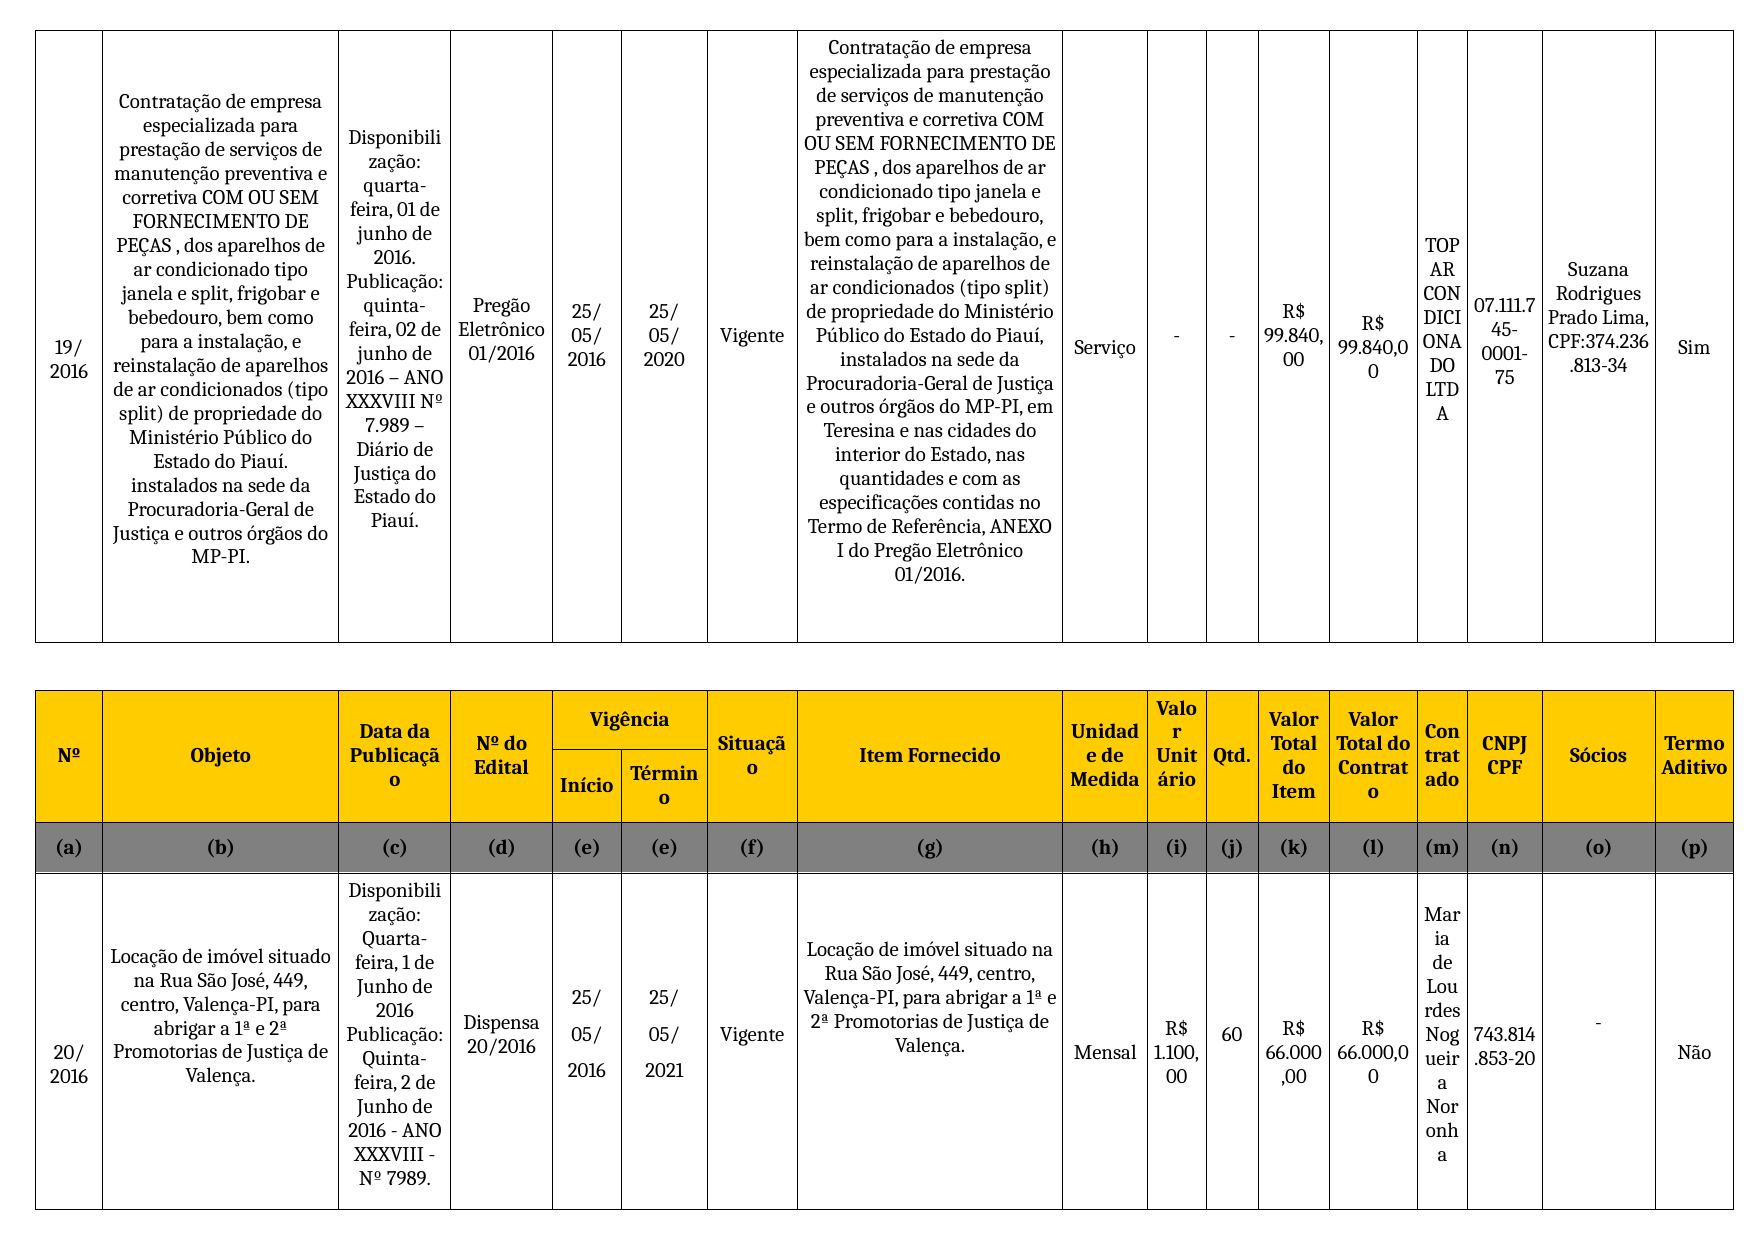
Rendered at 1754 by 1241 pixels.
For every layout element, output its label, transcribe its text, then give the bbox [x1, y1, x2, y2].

table_cell Vigente [708, 874, 797, 1208]
table_cell Disponibilização: Quarta-feira, 1 de Junho de 2016 Publicação: Quinta-feira, 2 de Junho de 2016 - ANO XXXVIII - Nº 7989. [339, 874, 450, 1208]
table_cell (b) [103, 823, 338, 872]
table_header Nº do Edital [451, 691, 552, 822]
table_cell R$ 66.000,00 [1330, 874, 1417, 1208]
table_cell (d) [451, 823, 552, 872]
table_cell R$ 1.100,00 [1148, 874, 1206, 1208]
table_cell TOP AR CONDICIONADO LTDA [1418, 31, 1467, 641]
table_header Contratado [1418, 691, 1467, 822]
table_header Unidade de Medida [1063, 691, 1147, 822]
table_cell 743.814.853-20 [1468, 874, 1542, 1208]
table_cell - [1543, 874, 1655, 1208]
table_header Sócios [1543, 691, 1655, 822]
table_header Termo Aditivo [1656, 691, 1733, 822]
table_header CNPJ CPF [1468, 691, 1542, 822]
table_cell (h) [1063, 823, 1147, 872]
table_cell Contratação de empresa especializada para prestação de serviços de manutenção preventiva e corretiva COM OU SEM FORNECIMENTO DE PEÇAS , dos aparelhos de ar condicionado tipo janela e split, frigobar e bebedouro, bem como para a instalação, e reinstalação de aparelhos de ar condicionados (tipo split) de propriedade do Ministério Público do Estado do Piauí. instalados na sede da Procuradoria-Geral de Justiça e outros órgãos do MP-PI. [103, 31, 338, 641]
table_header Valor Unitário [1148, 691, 1206, 822]
table_cell (g) [798, 823, 1062, 872]
table_cell (i) [1148, 823, 1206, 872]
table_cell Disponibilização: quarta-feira, 01 de junho de 2016. Publicação: quinta-feira, 02 de junho de 2016 – ANO XXXVIII Nº 7.989 – Diário de Justiça do Estado do Piauí. [339, 31, 450, 641]
table_cell Maria de Lourdes Nogueira Noronha [1418, 874, 1467, 1208]
table_cell (n) [1468, 823, 1542, 872]
table_header Item Fornecido [798, 691, 1062, 822]
table_header Valor Total do Contrato [1330, 691, 1417, 822]
table_cell Pregão Eletrônico 01/2016 [451, 31, 552, 641]
table_cell (p) [1656, 823, 1733, 872]
table_cell Vigente [708, 31, 797, 641]
table_cell Suzana Rodrigues Prado Lima, CPF:374.236.813-34 [1543, 31, 1655, 641]
table_cell Locação de imóvel situado na Rua São José, 449, centro, Valença-PI, para abrigar a 1ª e 2ª Promotorias de Justiça de Valença. [798, 874, 1062, 1208]
table_cell (f) [708, 823, 797, 872]
table_header Situação [708, 691, 797, 822]
table_header Objeto [103, 691, 338, 822]
table_cell (m) [1418, 823, 1467, 872]
table_cell R$ 99.840,00 [1259, 31, 1329, 641]
table_cell (a) [36, 823, 102, 872]
table_header Nº [36, 691, 102, 822]
table_cell 25/ 05/ 2020 [622, 31, 707, 641]
table_cell Sim [1656, 31, 1733, 641]
table_cell 25/ 05/ 2021 [622, 874, 707, 1208]
table_header Data da Publicação [339, 691, 450, 822]
table_cell (l) [1330, 823, 1417, 872]
table_header Qtd. [1207, 691, 1258, 822]
table_cell 25/ 05/ 2016 [553, 874, 621, 1208]
table_cell (c) [339, 823, 450, 872]
table_cell 60 [1207, 874, 1258, 1208]
table_cell (j) [1207, 823, 1258, 872]
table_cell 20/ 2016 [36, 874, 102, 1208]
table_cell Serviço [1063, 31, 1147, 641]
table_cell Não [1656, 874, 1733, 1208]
table_cell (e) [553, 823, 621, 872]
table_cell - [1148, 31, 1206, 641]
table_cell Locação de imóvel situado na Rua São José, 449, centro, Valença-PI, para abrigar a 1ª e 2ª Promotorias de Justiça de Valença. [103, 874, 338, 1208]
table_cell Mensal [1063, 874, 1147, 1208]
table_cell 25/ 05/ 2016 [553, 31, 621, 641]
table_cell Contratação de empresa especializada para prestação de serviços de manutenção preventiva e corretiva COM OU SEM FORNECIMENTO DE PEÇAS , dos aparelhos de ar condicionado tipo janela e split, frigobar e bebedouro, bem como para a instalação, e reinstalação de aparelhos de ar condicionados (tipo split) de propriedade do Ministério Público do Estado do Piauí, instalados na sede da Procuradoria-Geral de Justiça e outros órgãos do MP-PI, em Teresina e nas cidades do interior do Estado, nas quantidades e com as especificações contidas no Termo de Referência, ANEXO I do Pregão Eletrônico 01/2016. [798, 31, 1062, 641]
table_cell Dispensa 20/2016 [451, 874, 552, 1208]
table_cell 19/ 2016 [36, 31, 102, 641]
table_cell R$ 99.840,00 [1330, 31, 1417, 641]
table_cell Início [553, 750, 621, 822]
table_cell Término [622, 750, 707, 822]
table_cell (k) [1259, 823, 1329, 872]
table_cell (e) [622, 823, 707, 872]
table_header Vigência [553, 691, 707, 749]
table_header Valor Total do Item [1259, 691, 1329, 822]
table_cell (o) [1543, 823, 1655, 872]
table_cell - [1207, 31, 1258, 641]
table_cell R$ 66.000,00 [1259, 874, 1329, 1208]
table_cell 07.111.745-0001-75 [1468, 31, 1542, 641]
